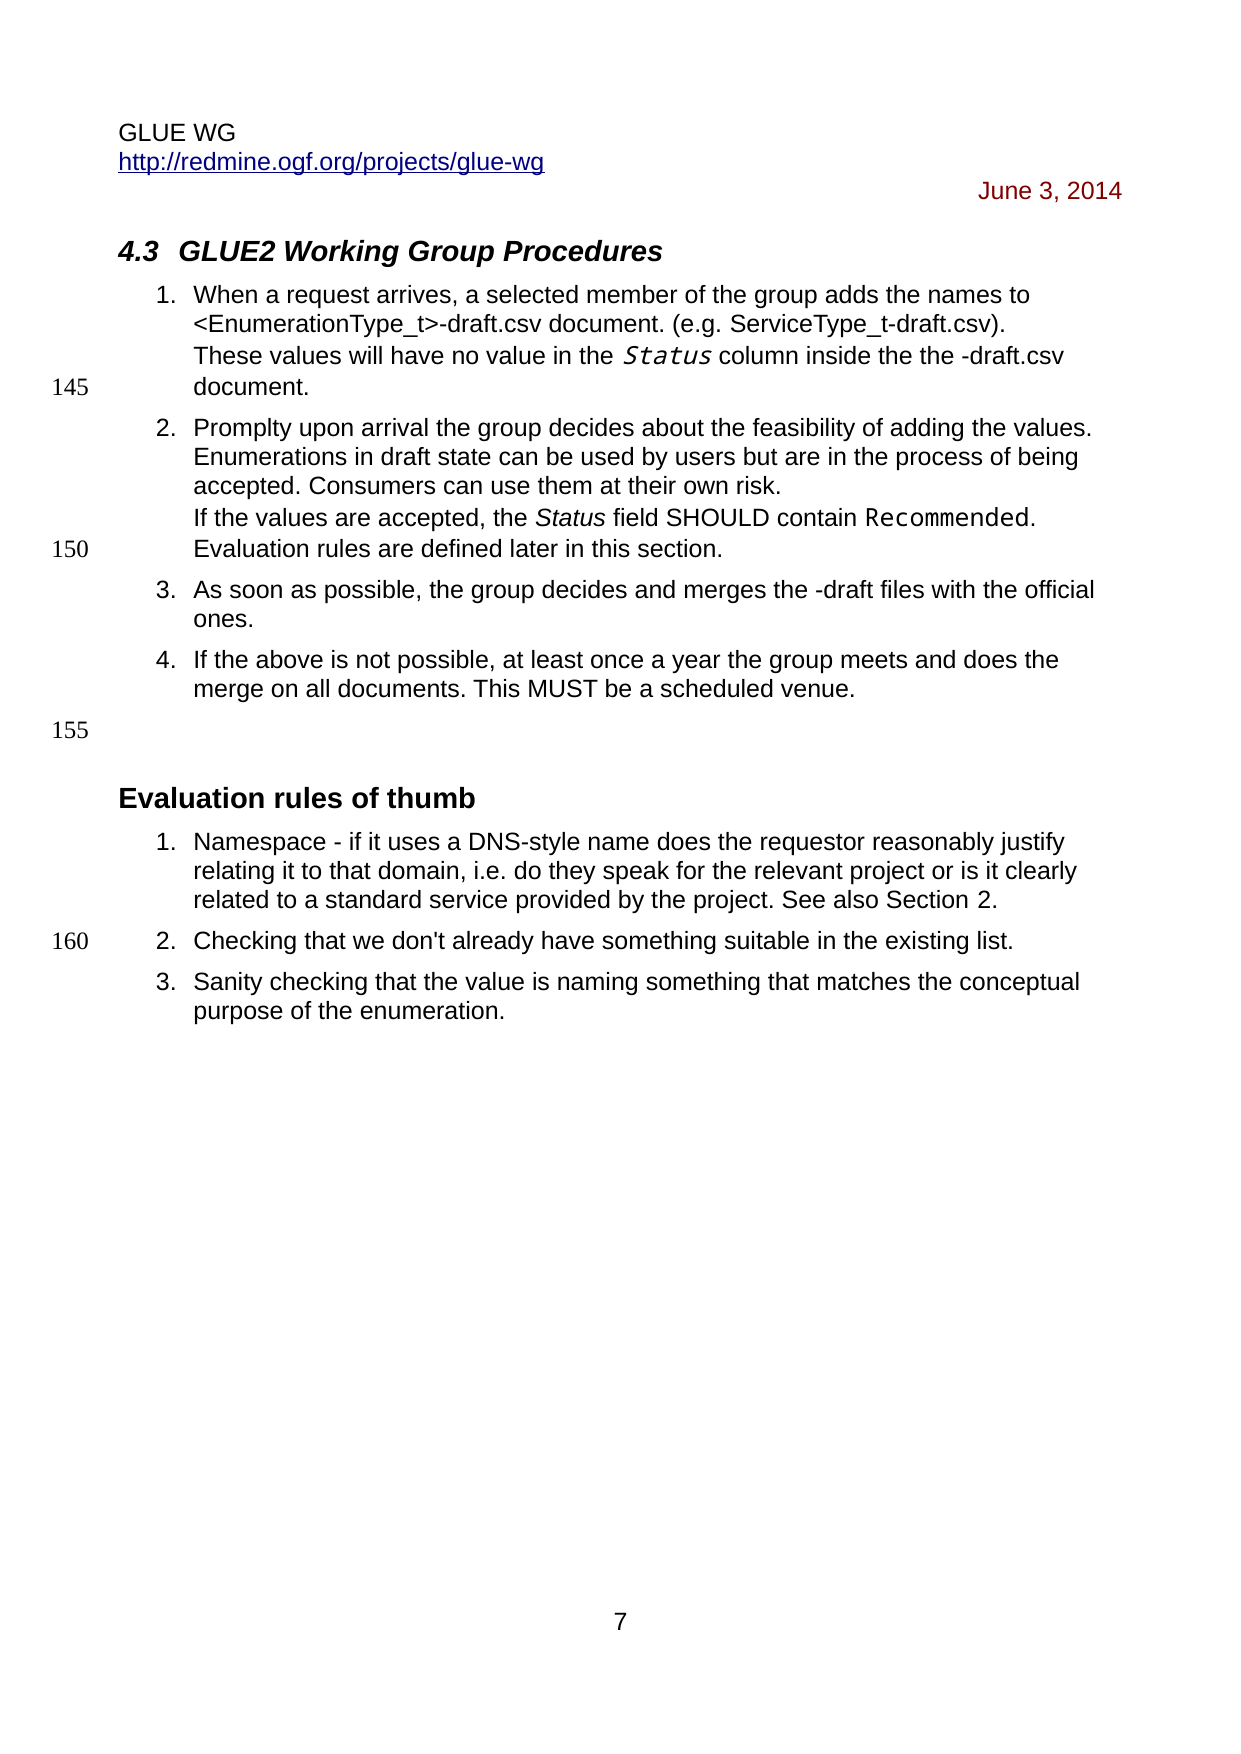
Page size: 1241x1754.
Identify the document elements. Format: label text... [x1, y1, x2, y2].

list Checking that we don't already have something suitable in the existing list. [156, 926, 1122, 954]
list Promplty upon arrival the group decides about the feasibility of adding the values. Enumerations in draft state can be used by users but are in the process of being accepted. Consumers can use them at their own risk. If the values are accepted, the Status field SHOULD contain Recommended. Evaluation rules are defined later in this section. [156, 413, 1122, 562]
list As soon as possible, the group decides and merges the -draft files with the official ones. [156, 575, 1122, 632]
subtitle Evaluation rules of thumb [118, 781, 1122, 814]
list When a request arrives, a selected member of the group adds the names to <EnumerationType_t>-draft.csv document. (e.g. ServiceType_t-draft.csv). These values will have no value in the Status column inside the the -draft.csv document. [156, 280, 1122, 401]
subtitle GLUE2 Working Group Procedures [118, 234, 1122, 268]
list If the above is not possible, at least once a year the group meets and does the merge on all documents. This MUST be a scheduled venue. [156, 645, 1122, 702]
list Sanity checking that the value is naming something that matches the conceptual purpose of the enumeration. [156, 967, 1122, 1024]
list Namespace - if it uses a DNS-style name does the requestor reasonably justify relating it to that domain, i.e. do they speak for the relevant project or is it clearly related to a standard service provided by the project. See also Section 2. [156, 827, 1122, 913]
